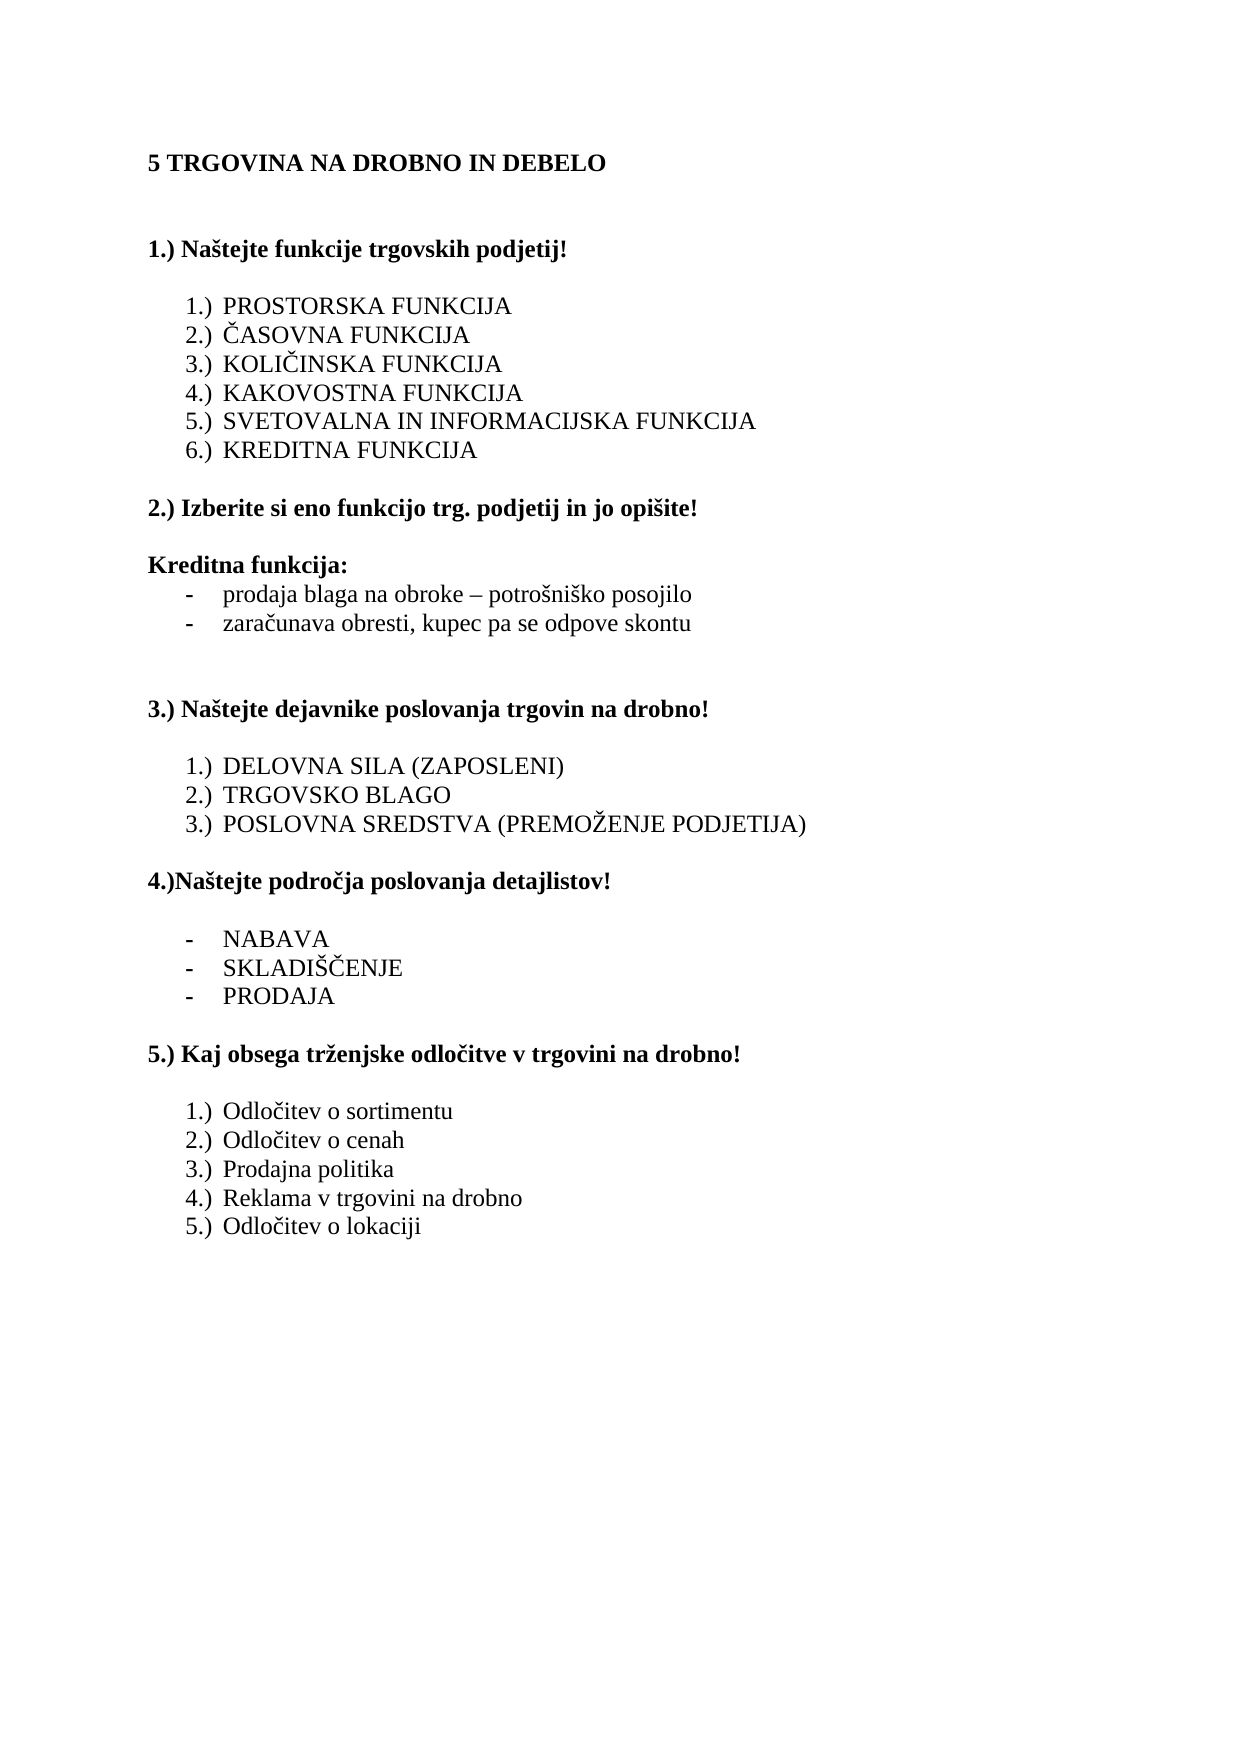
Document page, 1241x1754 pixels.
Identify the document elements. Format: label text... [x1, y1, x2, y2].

list KREDITNA FUNKCIJA [185, 435, 1093, 464]
list ČASOVNA FUNKCIJA [185, 320, 1093, 349]
list TRGOVSKO BLAGO [185, 780, 1093, 809]
text 2.) Izberite si eno funkcijo trg. podjetij in jo opišite! [148, 493, 1093, 521]
list Odločitev o sortimentu [185, 1096, 1093, 1125]
list Prodajna politika [185, 1154, 1093, 1183]
text 5.) Kaj obsega trženjske odločitve v trgovini na drobno! [148, 1039, 1093, 1068]
list Odločitev o cenah [185, 1125, 1093, 1154]
subtitle 5 TRGOVINA NA DROBNO IN DEBELO [148, 148, 1093, 176]
list PRODAJA [185, 981, 1093, 1010]
list DELOVNA SILA (ZAPOSLENI) [185, 751, 1093, 780]
text 1.) Naštejte funkcije trgovskih podjetij! [148, 234, 1093, 263]
list POSLOVNA SREDSTVA (PREMOŽENJE PODJETIJA) [185, 809, 1093, 838]
list PROSTORSKA FUNKCIJA [185, 291, 1093, 320]
list KAKOVOSTNA FUNKCIJA [185, 378, 1093, 406]
list zaračunava obresti, kupec pa se odpove skontu [185, 608, 1093, 636]
list NABAVA [185, 924, 1093, 953]
text 4.)Naštejte področja poslovanja detajlistov! [148, 866, 1093, 895]
text Kreditna funkcija: [148, 550, 1093, 579]
text 3.) Naštejte dejavnike poslovanja trgovin na drobno! [148, 694, 1093, 723]
list SKLADIŠČENJE [185, 953, 1093, 981]
list Reklama v trgovini na drobno [185, 1183, 1093, 1211]
list SVETOVALNA IN INFORMACIJSKA FUNKCIJA [185, 406, 1093, 435]
list prodaja blaga na obroke – potrošniško posojilo [185, 579, 1093, 608]
list Odločitev o lokaciji [185, 1211, 1093, 1240]
list KOLIČINSKA FUNKCIJA [185, 349, 1093, 378]
